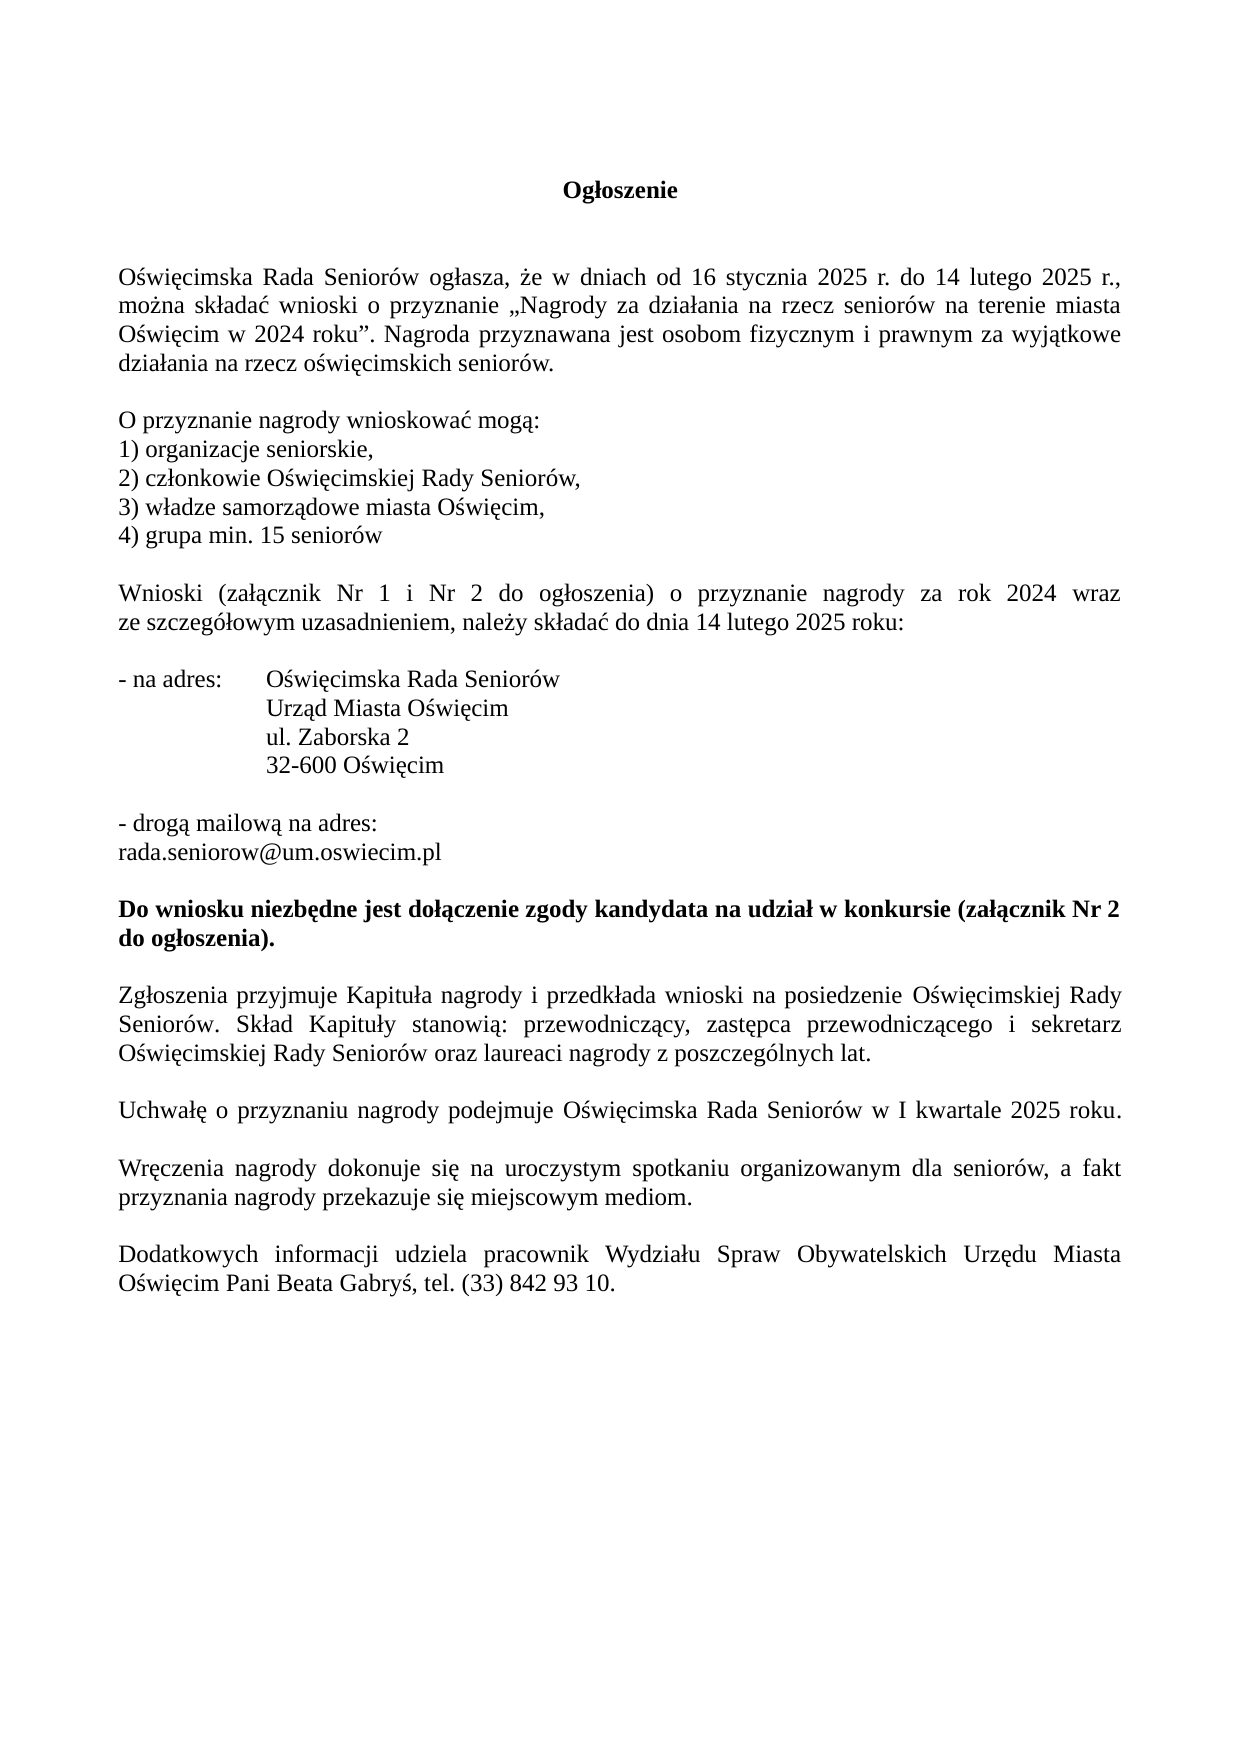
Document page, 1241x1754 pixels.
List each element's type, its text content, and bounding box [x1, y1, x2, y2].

text Zgłoszenia przyjmuje Kapituła nagrody i przedkłada wnioski na posiedzenie Oświęcimskiej Rady Seniorów. Skład Kapituły stanowią: przewodniczący, zastępca przewodniczącego i sekretarz Oświęcimskiej Rady Seniorów oraz laureaci nagrody z poszczególnych lat. [118, 981, 1122, 1067]
text Wręczenia nagrody dokonuje się na uroczystym spotkaniu organizowanym dla seniorów, a fakt przyznania nagrody przekazuje się miejscowym mediom. [118, 1153, 1122, 1211]
text Do wniosku niezbędne jest dołączenie zgody kandydata na udział w konkursie (załącznik Nr 2 do ogłoszenia). [118, 894, 1122, 952]
text Dodatkowych informacji udziela pracownik Wydziału Spraw Obywatelskich Urzędu Miasta Oświęcim Pani Beata Gabryś, tel. (33) 842 93 10. [118, 1239, 1122, 1297]
text - drogą mailową na adres: [118, 808, 1122, 837]
text 4) grupa min. 15 seniorów [118, 521, 1122, 549]
text O przyznanie nagrody wnioskować mogą: [118, 406, 1122, 434]
text 2) członkowie Oświęcimskiej Rady Seniorów, [118, 463, 1122, 492]
text 3) władze samorządowe miasta Oświęcim, [118, 492, 1122, 521]
text Uchwałę o przyznaniu nagrody podejmuje Oświęcimska Rada Seniorów w I kwartale 2025 roku. [118, 1096, 1122, 1153]
text 1) organizacje seniorskie, [118, 434, 1122, 463]
text Ogłoszenie [118, 176, 1122, 204]
text 32-600 Oświęcim [118, 751, 1122, 779]
text ul. Zaborska 2 [118, 722, 1122, 751]
text Wnioski (załącznik Nr 1 i Nr 2 do ogłoszenia) o przyznanie nagrody za rok 2024 wraz ze szczegółowym uzasadnieniem, należy składać do dnia 14 lutego 2025 roku: [118, 578, 1122, 636]
text - na adres: Oświęcimska Rada Seniorów [118, 664, 1122, 693]
text rada.seniorow@um.oswiecim.pl [118, 837, 1122, 866]
text Urząd Miasta Oświęcim [118, 693, 1122, 722]
text Oświęcimska Rada Seniorów ogłasza, że w dniach od 16 stycznia 2025 r. do 14 lutego 2025 r., można składać wnioski o przyznanie „Nagrody za działania na rzecz seniorów na terenie miasta Oświęcim w 2024 roku”. Nagroda przyznawana jest osobom fizycznym i prawnym za wyjątkowe działania na rzecz oświęcimskich seniorów. [118, 262, 1122, 377]
